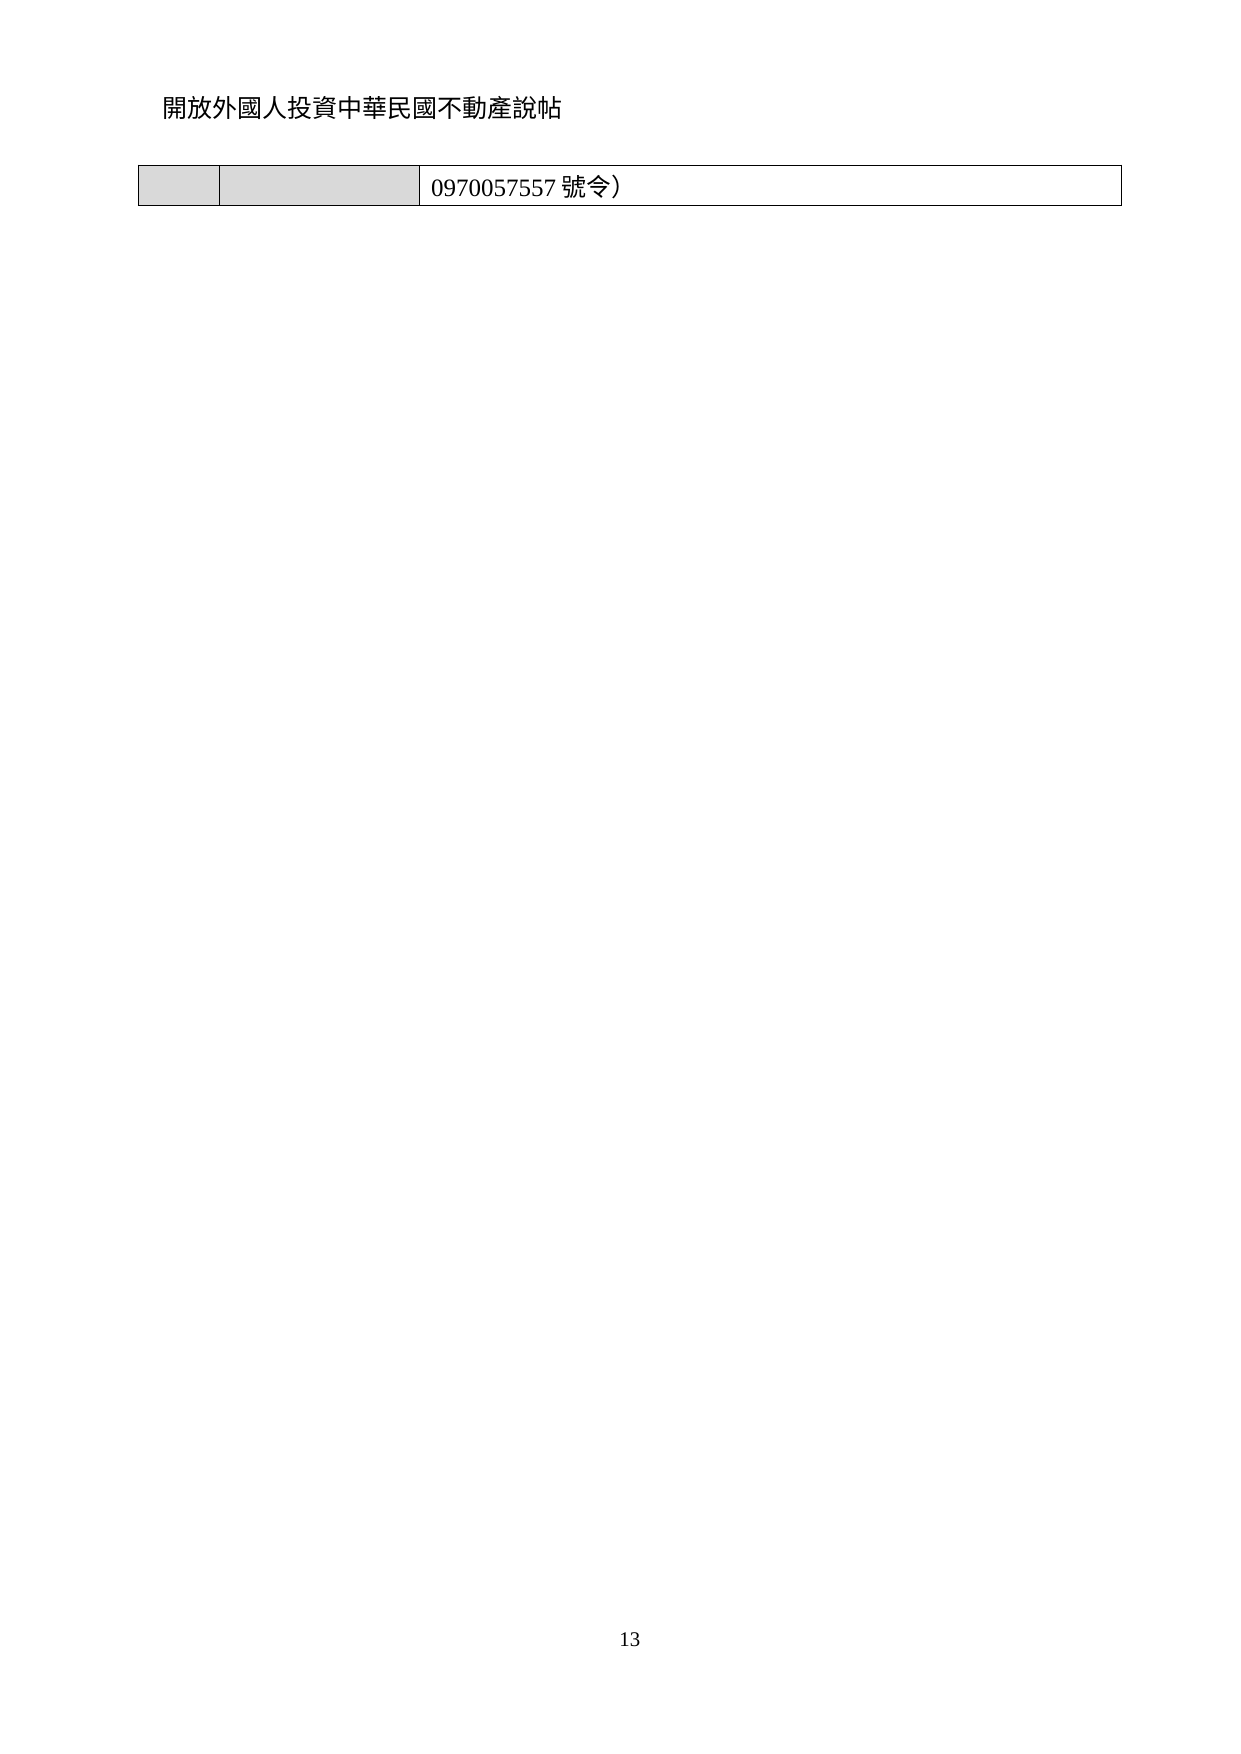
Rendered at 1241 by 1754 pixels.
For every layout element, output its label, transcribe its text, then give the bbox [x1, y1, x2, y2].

table_cell [220, 166, 419, 205]
table_cell [139, 166, 219, 205]
table_cell 0970057557號令） [420, 166, 1121, 205]
